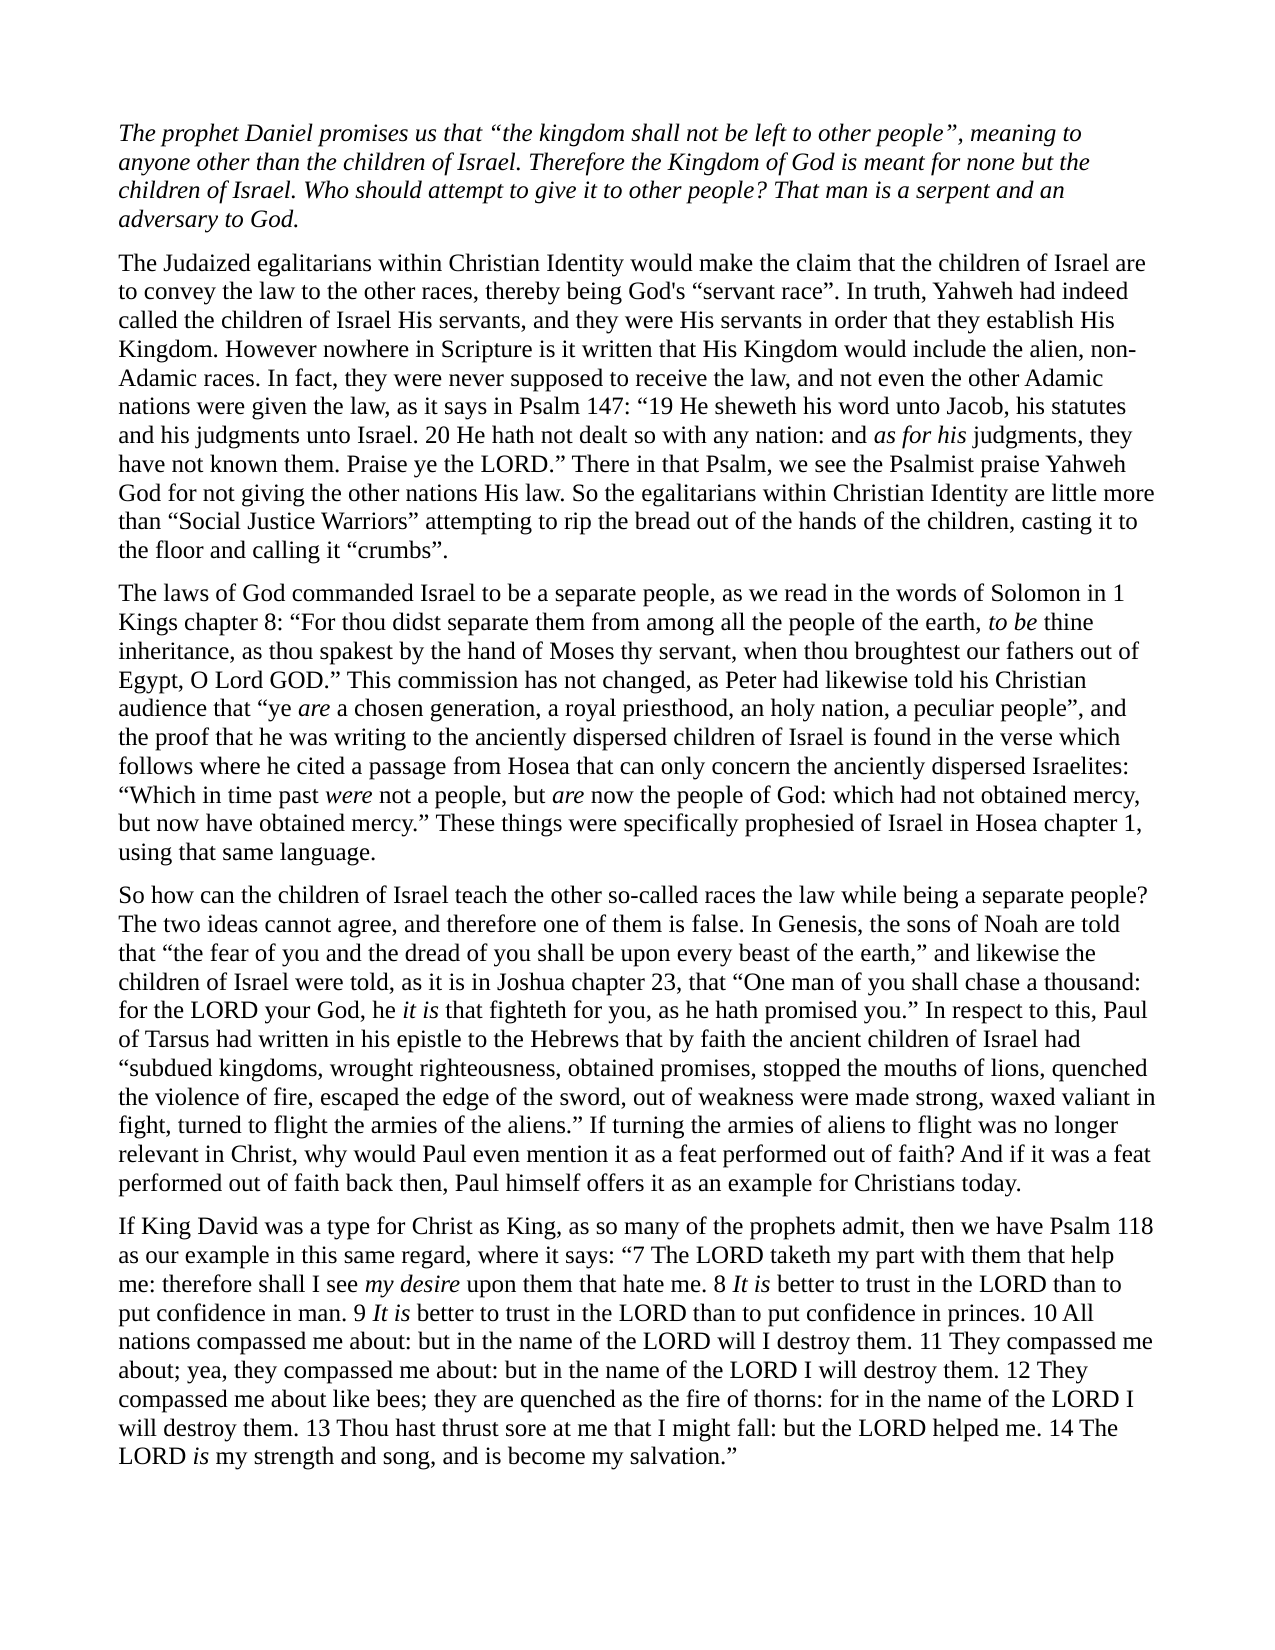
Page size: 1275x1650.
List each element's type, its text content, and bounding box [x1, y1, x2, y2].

text The laws of God commanded Israel to be a separate people, as we read in the words of Solomon in 1 Kings chapter 8: “For thou didst separate them from among all the people of the earth, to be thine inheritance, as thou spakest by the hand of Moses thy servant, when thou broughtest our fathers out of Egypt, O Lord GOD.” This commission has not changed, as Peter had likewise told his Christian audience that “ye are a chosen generation, a royal priesthood, an holy nation, a peculiar people”, and the proof that he was writing to the anciently dispersed children of Israel is found in the verse which follows where he cited a passage from Hosea that can only concern the anciently dispersed Israelites: “Which in time past were not a people, but are now the people of God: which had not obtained mercy, but now have obtained mercy.” These things were specifically prophesied of Israel in Hosea chapter 1, using that same language. [118, 578, 1157, 866]
text The Judaized egalitarians within Christian Identity would make the claim that the children of Israel are to convey the law to the other races, thereby being God's “servant race”. In truth, Yahweh had indeed called the children of Israel His servants, and they were His servants in order that they establish His Kingdom. However nowhere in Scripture is it written that His Kingdom would include the alien, non-Adamic races. In fact, they were never supposed to receive the law, and not even the other Adamic nations were given the law, as it says in Psalm 147: “19 He sheweth his word unto Jacob, his statutes and his judgments unto Israel. 20 He hath not dealt so with any nation: and as for his judgments, they have not known them. Praise ye the LORD.” There in that Psalm, we see the Psalmist praise Yahweh God for not giving the other nations His law. So the egalitarians within Christian Identity are little more than “Social Justice Warriors” attempting to rip the bread out of the hands of the children, casting it to the floor and calling it “crumbs”. [118, 248, 1157, 564]
text So how can the children of Israel teach the other so-called races the law while being a separate people? The two ideas cannot agree, and therefore one of them is false. In Genesis, the sons of Noah are told that “the fear of you and the dread of you shall be upon every beast of the earth,” and likewise the children of Israel were told, as it is in Joshua chapter 23, that “One man of you shall chase a thousand: for the LORD your God, he it is that fighteth for you, as he hath promised you.” In respect to this, Paul of Tarsus had written in his epistle to the Hebrews that by faith the ancient children of Israel had “subdued kingdoms, wrought righteousness, obtained promises, stopped the mouths of lions, quenched the violence of fire, escaped the edge of the sword, out of weakness were made strong, waxed valiant in fight, turned to flight the armies of the aliens.” If turning the armies of aliens to flight was no longer relevant in Christ, why would Paul even mention it as a feat performed out of faith? And if it was a feat performed out of faith back then, Paul himself offers it as an example for Christians today. [118, 881, 1157, 1197]
text The prophet Daniel promises us that “the kingdom shall not be left to other people”, meaning to anyone other than the children of Israel. Therefore the Kingdom of God is meant for none but the children of Israel. Who should attempt to give it to other people? That man is a serpent and an adversary to God. [118, 118, 1157, 233]
text If King David was a type for Christ as King, as so many of the prophets admit, then we have Psalm 118 as our example in this same regard, where it says: “7 The LORD taketh my part with them that help me: therefore shall I see my desire upon them that hate me. 8 It is better to trust in the LORD than to put confidence in man. 9 It is better to trust in the LORD than to put confidence in princes. 10 All nations compassed me about: but in the name of the LORD will I destroy them. 11 They compassed me about; yea, they compassed me about: but in the name of the LORD I will destroy them. 12 They compassed me about like bees; they are quenched as the fire of thorns: for in the name of the LORD I will destroy them. 13 Thou hast thrust sore at me that I might fall: but the LORD helped me. 14 The LORD is my strength and song, and is become my salvation.” [118, 1211, 1157, 1470]
